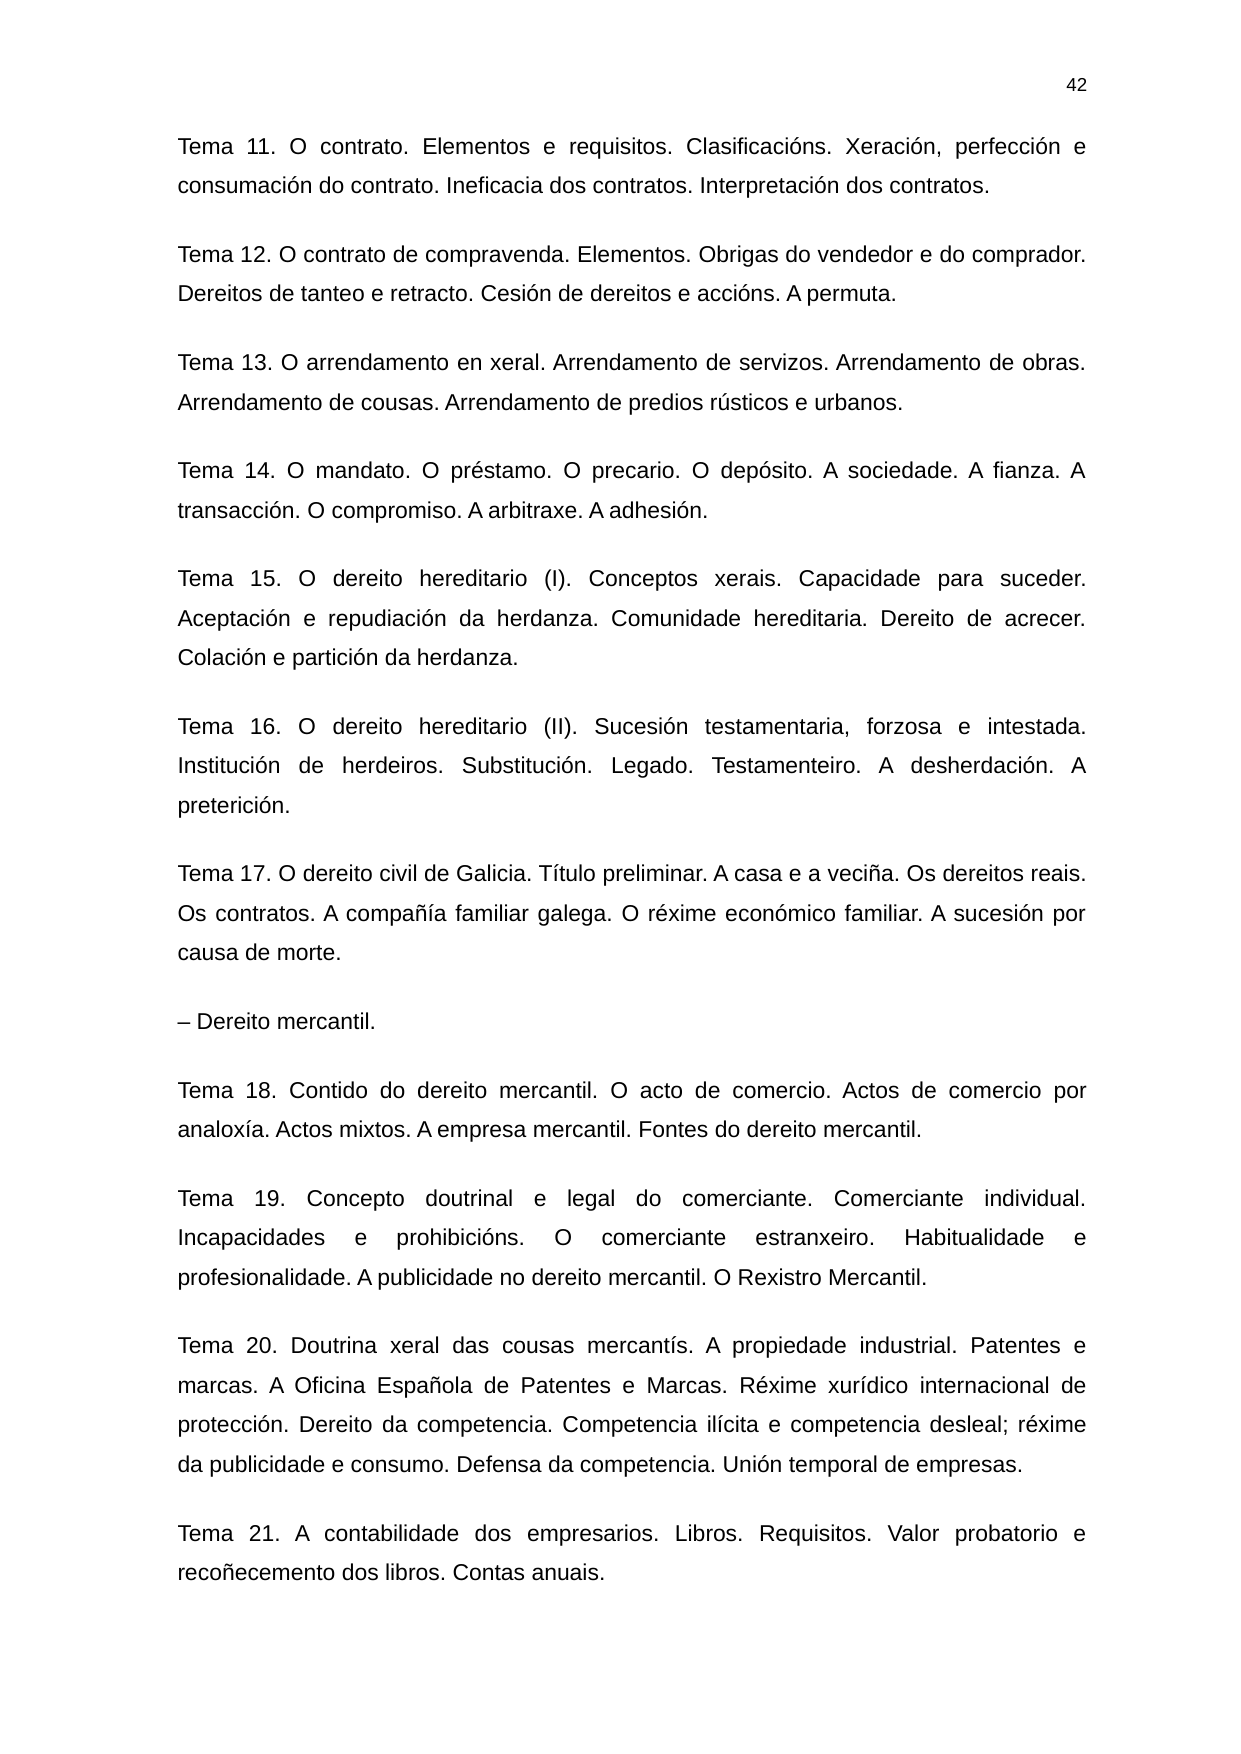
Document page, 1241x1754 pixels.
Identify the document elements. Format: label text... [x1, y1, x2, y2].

text Tema 11. O contrato. Elementos e requisitos. Clasificacións. Xeración, perfección e consumación do contrato. Ineficacia dos contratos. Interpretación dos contratos. [177, 133, 1087, 198]
text Tema 17. O dereito civil de Galicia. Título preliminar. A casa e a veciña. Os dereitos reais. Os contratos. A compañía familiar galega. O réxime económico familiar. A sucesión por causa de morte. [177, 860, 1087, 966]
text Tema 14. O mandato. O préstamo. O precario. O depósito. A sociedade. A fianza. A transacción. O compromiso. A arbitraxe. A adhesión. [177, 457, 1087, 523]
text Tema 16. O dereito hereditario (II). Sucesión testamentaria, forzosa e intestada. Institución de herdeiros. Substitución. Legado. Testamenteiro. A desherdación. A preterición. [177, 713, 1087, 818]
text Tema 21. A contabilidade dos empresarios. Libros. Requisitos. Valor probatorio e recoñecemento dos libros. Contas anuais. [177, 1519, 1087, 1585]
text Tema 15. O dereito hereditario (I). Conceptos xerais. Capacidade para suceder. Aceptación e repudiación da herdanza. Comunidade hereditaria. Dereito de acrecer. Colación e partición da herdanza. [177, 565, 1087, 671]
text Tema 18. Contido do dereito mercantil. O acto de comercio. Actos de comercio por analoxía. Actos mixtos. A empresa mercantil. Fontes do dereito mercantil. [177, 1077, 1087, 1142]
text Tema 13. O arrendamento en xeral. Arrendamento de servizos. Arrendamento de obras. Arrendamento de cousas. Arrendamento de predios rústicos e urbanos. [177, 349, 1087, 415]
text Tema 20. Doutrina xeral das cousas mercantís. A propiedade industrial. Patentes e marcas. A Oficina Española de Patentes e Marcas. Réxime xurídico internacional de protección. Dereito da competencia. Competencia ilícita e competencia desleal; réxime da publicidade e consumo. Defensa da competencia. Unión temporal de empresas. [177, 1332, 1087, 1477]
text Tema 19. Concepto doutrinal e legal do comerciante. Comerciante individual. Incapacidades e prohibicións. O comerciante estranxeiro. Habitualidade e profesionalidade. A publicidade no dereito mercantil. O Rexistro Mercantil. [177, 1185, 1087, 1290]
text Tema 12. O contrato de compravenda. Elementos. Obrigas do vendedor e do comprador. Dereitos de tanteo e retracto. Cesión de dereitos e accións. A permuta. [177, 241, 1087, 307]
text – Dereito mercantil. [177, 1008, 1087, 1034]
